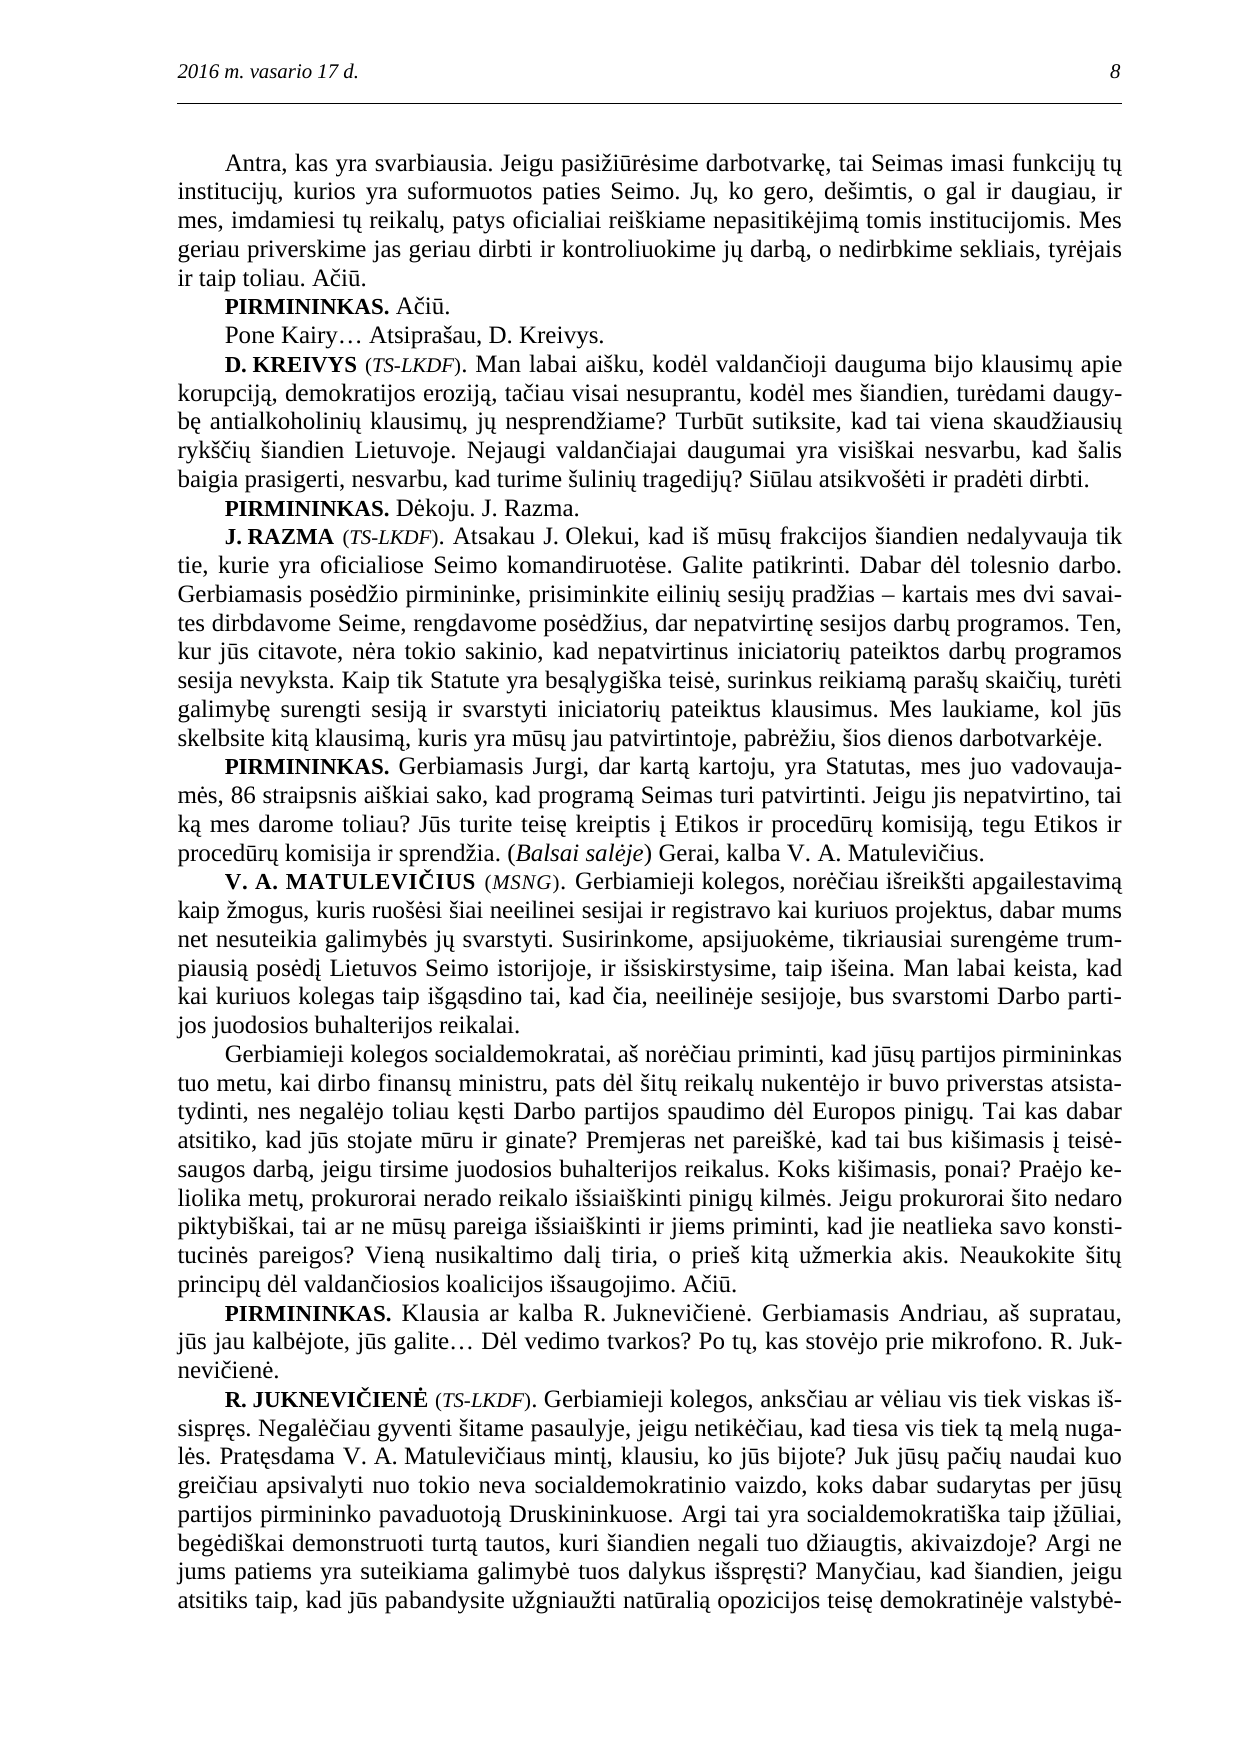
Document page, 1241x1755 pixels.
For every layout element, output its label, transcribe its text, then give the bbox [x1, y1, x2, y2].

text Po­ne Kai­ry… At­si­pra­šau, D. Krei­vys. [177, 320, 1122, 349]
text PIRMININKAS. Ger­bia­ma­sis Jur­gi, dar kar­tą kar­to­ju, yra Sta­tu­tas, mes juo va­do­vau­ja­mės, 86 straips­nis aiš­kiai sa­ko, kad pro­gra­mą Sei­mas tu­ri pa­tvir­tin­ti. Jei­gu jis ne­pa­tvir­ti­no, tai ką mes da­ro­me to­liau? Jūs tu­ri­te tei­sę kreip­tis į Eti­kos ir pro­ce­dū­rų ko­mi­si­ją, te­gu Eti­kos ir pro­ce­dū­rų ko­mi­si­ja ir spren­džia. (Bal­sai sa­lė­je) Ge­rai, kal­ba V. A. Ma­tu­le­vi­čius. [177, 751, 1122, 866]
text D. KREIVYS (TS-LKDF). Man la­bai aiš­ku, ko­dėl val­dan­čio­ji dau­gu­ma bi­jo klau­si­mų apie ko­rup­ci­ją, de­mo­kra­tijos ero­zi­ją, ta­čiau vi­sai ne­su­pran­tu, ko­dėl mes šian­dien, tu­rė­da­mi dau­gy­bę an­ti­al­ko­ho­li­nių klau­si­mų, jų ne­spren­džia­me? Tur­būt su­tik­si­te, kad tai vie­na skau­džiau­sių rykš­čių šian­dien Lie­tu­vo­je. Ne­jau­gi val­dan­čia­jai dau­gu­mai yra vi­siš­kai ne­svar­bu, kad ša­lis bai­gia pra­si­ger­ti, ne­svar­bu, kad tu­ri­me šu­li­nių tra­ge­di­jų? Siū­lau at­si­kvo­šė­ti ir pra­dė­ti dirb­ti. [177, 349, 1122, 493]
text V. A. MATULEVIČIUS (MSNG). Ger­bia­mie­ji ko­le­gos, no­rė­čiau iš­reikš­ti ap­gai­les­ta­vi­mą kaip žmo­gus, ku­ris ruo­šė­si šiai ne­ei­li­nei se­si­jai ir re­gist­ra­vo kai ku­riuos pro­jek­tus, da­bar mums net ne­su­tei­kia ga­li­my­bės jų svars­ty­ti. Su­si­rin­ko­me, ap­si­juo­kė­me, tik­riau­siai su­ren­gė­me trum­piau­sią po­sė­dį Lie­tu­vos Sei­mo is­to­ri­jo­je, ir iš­si­skirs­ty­si­me, taip iš­ei­na. Man la­bai keis­ta, kad kai ku­riuos ko­le­gas taip iš­gąs­di­no tai, kad čia, ne­ei­li­nė­je se­si­jo­je, bus svars­to­mi Dar­bo par­ti­jos juo­do­sios bu­hal­te­ri­jos rei­ka­lai. [177, 866, 1122, 1039]
text J. RAZMA (TS-LKDF). At­sa­kau J. Ole­kui, kad iš mū­sų frak­ci­jos šian­dien ne­da­ly­vau­ja tik tie, ku­rie yra ofi­cia­lio­se Sei­mo ko­man­di­ruo­tė­se. Ga­li­te pa­tik­rin­ti. Da­bar dėl to­les­nio dar­bo. Ger­bia­ma­sis po­sė­džio pir­mi­nin­ke, pri­si­min­ki­te ei­li­nių se­si­jų pra­džias – kar­tais mes dvi sa­vai­tes dirb­da­vo­me Sei­me, reng­da­vo­me po­sė­džius, dar ne­pa­tvir­ti­nę se­si­jos dar­bų pro­gra­mos. Ten, kur jūs ci­ta­vo­te, nė­ra to­kio sa­ki­nio, kad ne­pa­tvir­ti­nus ini­cia­to­rių pa­teik­tos dar­bų pro­gra­mos se­si­ja ne­vyks­ta. Kaip tik Sta­tu­te yra be­są­ly­giš­ka tei­sė, su­rin­kus rei­kia­mą pa­ra­šų skai­čių, tu­rė­ti ga­li­my­bę su­reng­ti se­si­ją ir svars­ty­ti ini­cia­to­rių pa­teik­tus klau­si­mus. Mes lau­kia­me, kol jūs skelb­si­te ki­tą klau­si­mą, ku­ris yra mū­sų jau pa­tvir­tin­to­je, pa­brė­žiu, šios die­nos dar­bo­tvarkėje. [177, 521, 1122, 751]
text PIRMININKAS. Ačiū. [177, 291, 1122, 320]
text Ger­bia­mie­ji ko­le­gos so­cial­de­mok­ra­tai, aš no­rė­čiau pri­min­ti, kad jū­sų par­ti­jos pir­mi­nin­kas tuo me­tu, kai dir­bo fi­nan­sų mi­nist­ru, pats dėl ši­tų rei­ka­lų nu­ken­tė­jo ir bu­vo pri­vers­tas at­si­sta­ty­din­ti, nes ne­ga­lė­jo to­liau kęs­ti Dar­bo par­ti­jos spau­di­mo dėl Eu­ro­pos pi­ni­gų. Tai kas da­bar at­si­ti­ko, kad jūs sto­ja­te mū­ru ir gi­na­te? Prem­je­ras net pa­reiš­kė, kad tai bus ki­ši­ma­sis į tei­sė­sau­gos dar­bą, jei­gu tir­si­me juo­do­sios bu­hal­te­ri­jos rei­ka­lus. Koks ki­ši­ma­sis, po­nai? Pra­ėjo ke­lio­li­ka me­tų, pro­ku­ro­rai ne­ra­do rei­ka­lo iš­si­aiš­kin­ti pi­ni­gų kil­mės. Jei­gu pro­ku­ro­rai ši­to ne­da­ro pik­ty­biš­kai, tai ar ne mū­sų pa­rei­ga iš­si­aiš­kin­ti ir jiems pri­min­ti, kad jie ne­at­lie­ka sa­vo kon­sti­tu­ci­nės pa­rei­gos? Vie­ną nu­si­kal­ti­mo da­lį ti­ria, o prieš ki­tą už­mer­kia akis. Ne­au­ko­ki­te ši­tų prin­ci­pų dėl val­dan­čio­sios ko­a­li­ci­jos iš­sau­go­ji­mo. Ačiū. [177, 1039, 1122, 1298]
text An­tra, kas yra svar­biau­sia. Jei­gu pa­si­žiū­rė­si­me dar­bo­tvarkę, tai Sei­mas ima­si funk­ci­jų tų ins­ti­tu­ci­jų, ku­rios yra su­for­muo­tos pa­ties Sei­mo. Jų, ko ge­ro, de­šim­tis, o gal ir dau­giau, ir mes, im­da­mie­si tų rei­ka­lų, pa­tys ofi­cia­liai reiš­kia­me ne­pa­si­ti­kė­ji­mą to­mis ins­ti­tu­ci­jo­mis. Mes ge­riau pri­vers­ki­me jas ge­riau dirb­ti ir kon­tro­liuo­ki­me jų dar­bą, o ne­dirb­ki­me sek­liais, ty­rė­jais ir taip to­liau. Ačiū. [177, 148, 1122, 291]
text R. JUKNEVIČIENĖ (TS-LKDF). Ger­bia­mie­ji ko­le­gos, anks­čiau ar vė­liau vis tiek vis­kas iš­si­spręs. Ne­ga­lė­čiau gy­ven­ti ši­ta­me pa­sau­ly­je, jei­gu ne­ti­kė­čiau, kad tie­sa vis tiek tą me­lą nu­ga­lės. Pra­tęs­da­ma V. A. Ma­tu­le­vi­čiaus min­tį, klau­siu, ko jūs bi­jo­te? Juk jū­sų pa­čių nau­dai kuo grei­čiau ap­si­va­ly­ti nuo to­kio ne­va so­cial­de­mok­ra­ti­nio vaiz­do, koks da­bar su­da­ry­tas per jū­sų par­ti­jos pir­mi­nin­ko pa­va­duo­to­ją Drus­ki­nin­kuo­se. Ar­gi tai yra so­cial­de­mok­ra­tiš­ka taip įžū­liai, be­gė­diš­kai de­monst­ruo­ti tur­tą tau­tos, ku­ri šian­dien ne­ga­li tuo džiaug­tis, aki­vaiz­do­je? Ar­gi ne jums pa­tiems yra su­tei­kia­ma ga­li­my­bė tuos da­ly­kus iš­spręs­ti? Ma­ny­čiau, kad šian­dien, jei­gu at­si­tiks taip, kad jūs pa­ban­dy­si­te už­gniauž­ti na­tū­ra­lią opo­zi­ci­jos tei­sę de­mo­kra­tinėje vals­ty­bė­ [177, 1384, 1122, 1614]
text PIRMININKAS. Klau­sia ar kal­ba R. Juk­ne­vi­čie­nė. Ger­bia­ma­sis An­driau, aš su­pra­tau, jūs jau kal­bė­jo­te, jūs ga­li­te… Dėl ve­di­mo tvar­kos? Po tų, kas sto­vė­jo prie mik­ro­fo­no. R. Juk­ne­vi­čie­nė. [177, 1298, 1122, 1384]
text PIRMININKAS. Dė­ko­ju. J. Raz­ma. [177, 493, 1122, 521]
